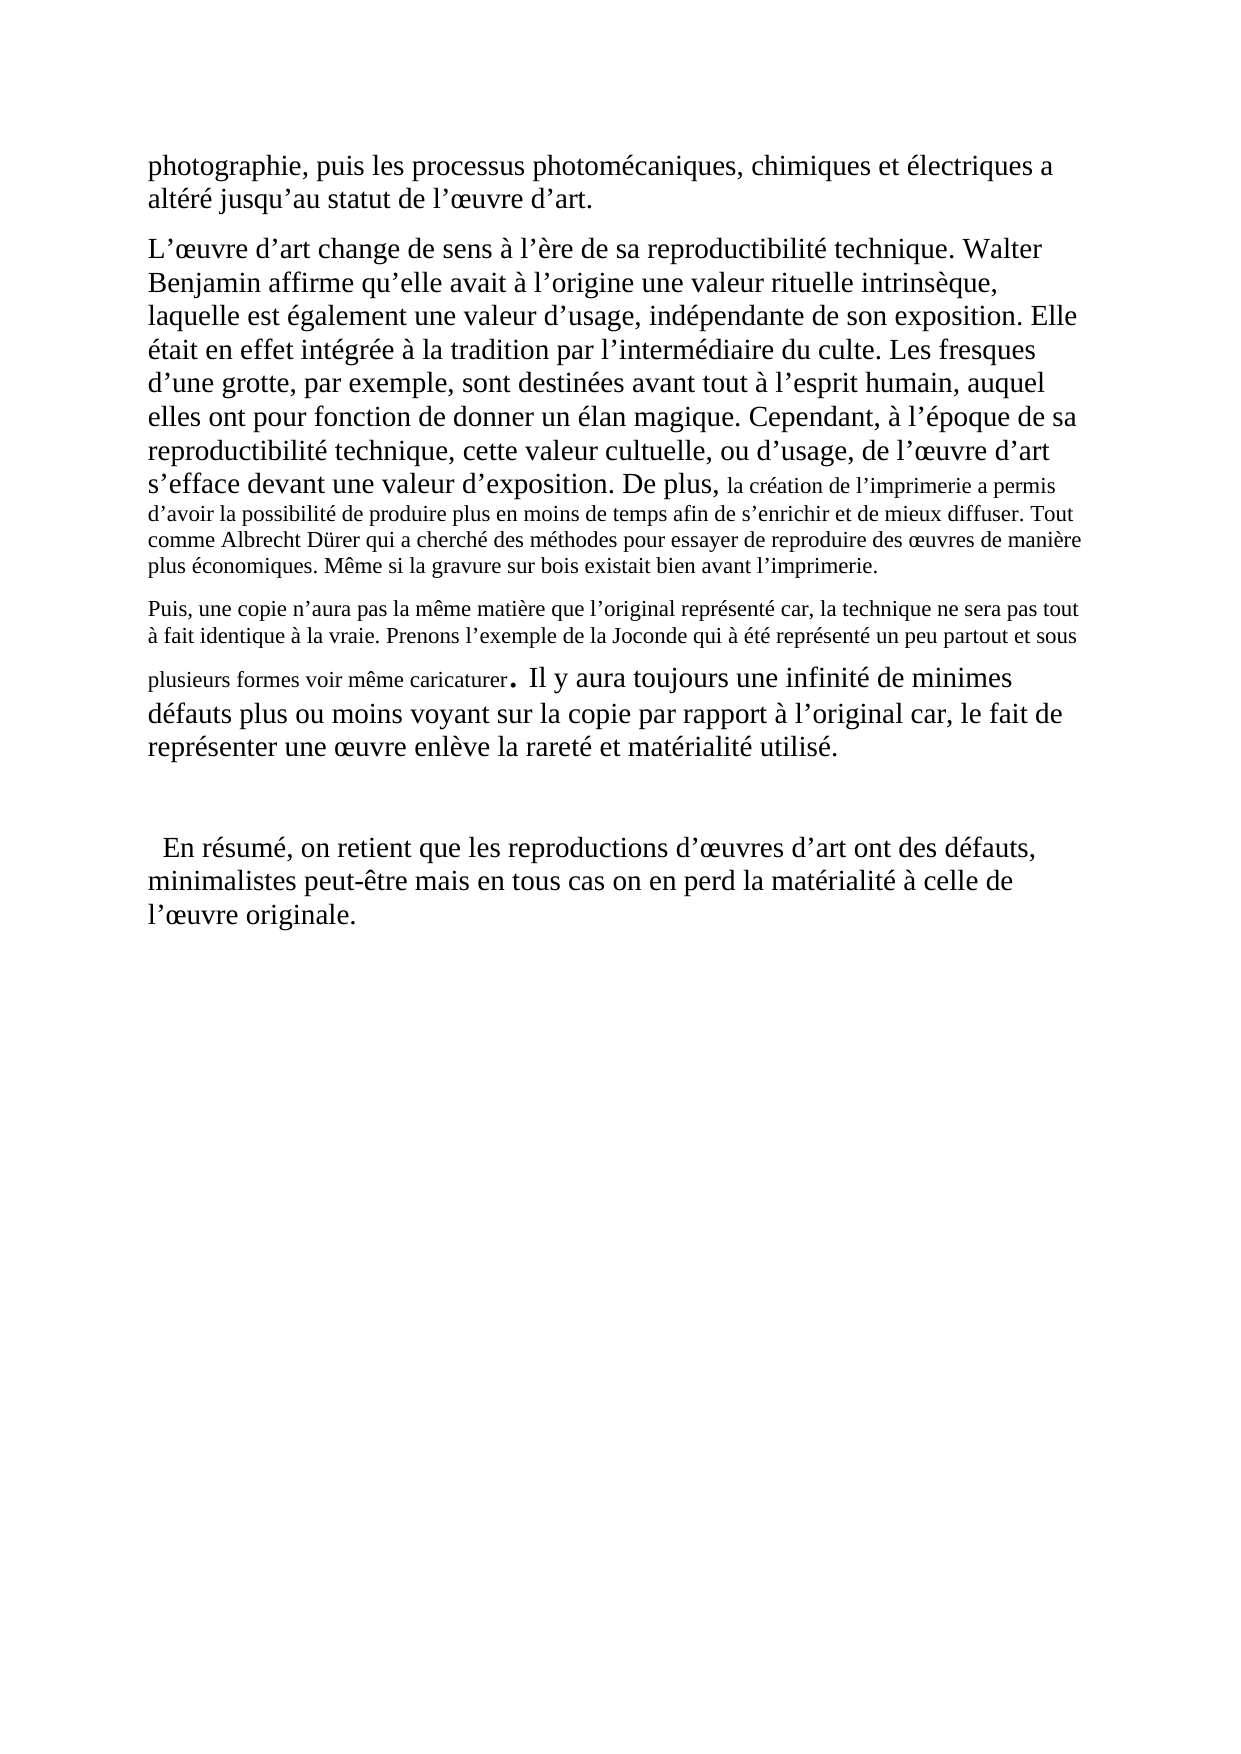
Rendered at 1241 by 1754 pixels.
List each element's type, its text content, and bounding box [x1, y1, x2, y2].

text photographie, puis les processus photomécaniques, chimiques et électriques a altéré jusqu’au statut de l’œuvre d’art. [148, 148, 1093, 215]
text Puis, une copie n’aura pas la même matière que l’original représenté car, la technique ne sera pas tout à fait identique à la vraie. Prenons l’exemple de la Joconde qui à été représenté un peu partout et sous plusieurs formes voir même caricaturer. Il y aura toujours une infinité de minimes défauts plus ou moins voyant sur la copie par rapport à l’original car, le fait de représenter une œuvre enlève la rareté et matérialité utilisé. [148, 595, 1093, 763]
text En résumé, on retient que les reproductions d’œuvres d’art ont des défauts, minimalistes peut-être mais en tous cas on en perd la matérialité à celle de l’œuvre originale. [148, 830, 1093, 931]
text L’œuvre d’art change de sens à l’ère de sa reproductibilité technique. Walter Benjamin affirme qu’elle avait à l’origine une valeur rituelle intrinsèque, laquelle est également une valeur d’usage, indépendante de son exposition. Elle était en effet intégrée à la tradition par l’intermédiaire du culte. Les fresques d’une grotte, par exemple, sont destinées avant tout à l’esprit humain, auquel elles ont pour fonction de donner un élan magique. Cependant, à l’époque de sa reproductibilité technique, cette valeur cultuelle, ou d’usage, de l’œuvre d’art s’efface devant une valeur d’exposition. De plus, la création de l’imprimerie a permis d’avoir la possibilité de produire plus en moins de temps afin de s’enrichir et de mieux diffuser. Tout comme Albrecht Dürer qui a cherché des méthodes pour essayer de reproduire des œuvres de manière plus économiques. Même si la gravure sur bois existait bien avant l’imprimerie. [148, 231, 1093, 579]
